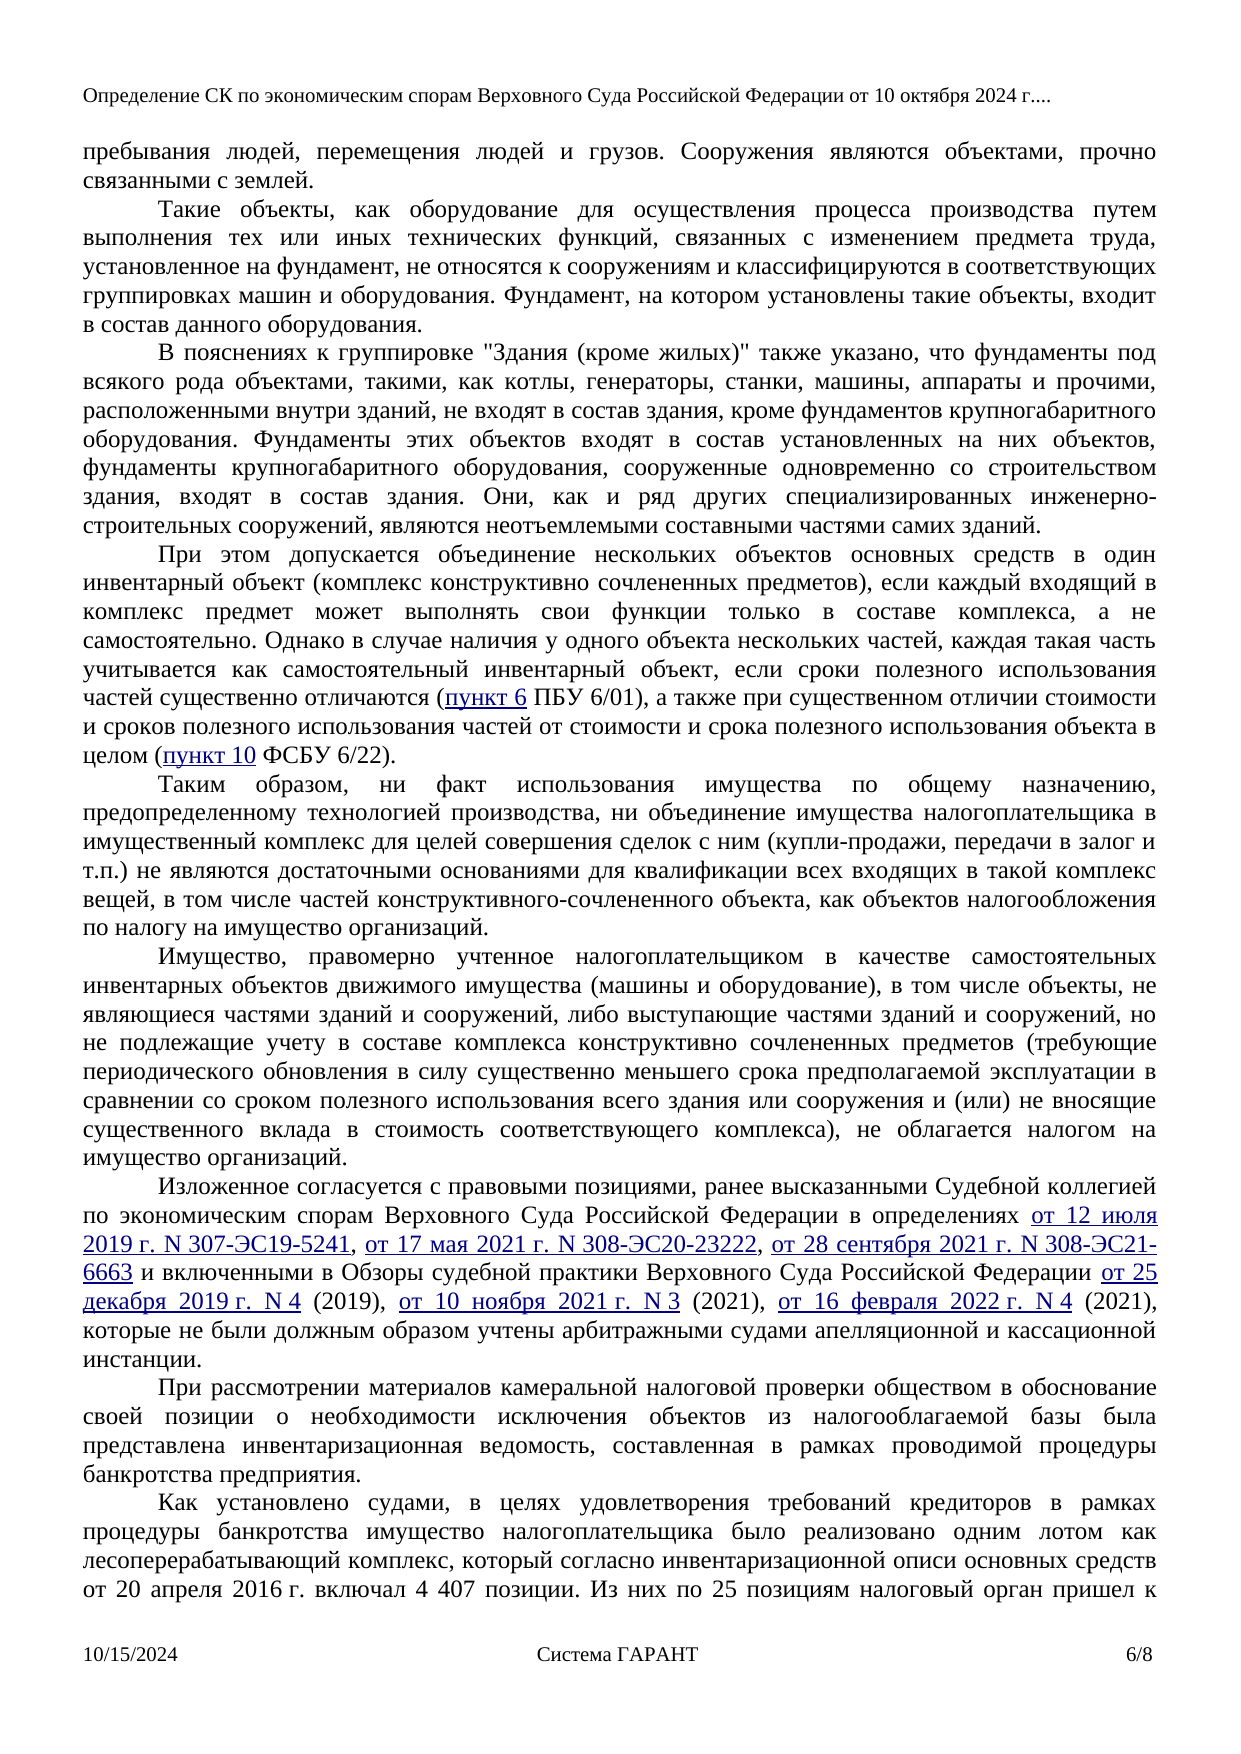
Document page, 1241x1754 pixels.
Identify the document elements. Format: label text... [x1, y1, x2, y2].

text Изложенное согласуется с правовыми позициями, ранее высказанными Судебной коллегией по экономическим спорам Верховного Суда Российской Федерации в определениях от 12 июля 2019 г. N 307-ЭС19-5241, от 17 мая 2021 г. N 308-ЭС20-23222, от 28 сентября 2021 г. N 308-ЭС21-6663 и включенными в Обзоры судебной практики Верховного Суда Российской Федерации от 25 декабря 2019 г. N 4 (2019), от 10 ноября 2021 г. N 3 (2021), от 16 февраля 2022 г. N 4 (2021), которые не были должным образом учтены арбитражными судами апелляционной и кассационной инстанции. [83, 1171, 1157, 1372]
text Как установлено судами, в целях удовлетворения требований кредиторов в рамках процедуры банкротства имущество налогоплательщика было реализовано одним лотом как лесоперерабатывающий комплекс, который согласно инвентаризационной описи основных средств от 20 апреля 2016 г. включал 4 407 позиции. Из них по 25 позициям налоговый орган пришел к [83, 1487, 1157, 1602]
text Имущество, правомерно учтенное налогоплательщиком в качестве самостоятельных инвентарных объектов движимого имущества (машины и оборудование), в том числе объекты, не являющиеся частями зданий и сооружений, либо выступающие частями зданий и сооружений, но не подлежащие учету в составе комплекса конструктивно сочлененных предметов (требующие периодического обновления в силу существенно меньшего срока предполагаемой эксплуатации в сравнении со сроком полезного использования всего здания или сооружения и (или) не вносящие существенного вклада в стоимость соответствующего комплекса), не облагается налогом на имущество организаций. [83, 941, 1157, 1171]
text В пояснениях к группировке "Здания (кроме жилых)" также указано, что фундаменты под всякого рода объектами, такими, как котлы, генераторы, станки, машины, аппараты и прочими, расположенными внутри зданий, не входят в состав здания, кроме фундаментов крупногабаритного оборудования. Фундаменты этих объектов входят в состав установленных на них объектов, фундаменты крупногабаритного оборудования, сооруженные одновременно со строительством здания, входят в состав здания. Они, как и ряд других специализированных инженерно-строительных сооружений, являются неотъемлемыми составными частями самих зданий. [83, 337, 1157, 539]
text Такие объекты, как оборудование для осуществления процесса производства путем выполнения тех или иных технических функций, связанных с изменением предмета труда, установленное на фундамент, не относятся к сооружениям и классифицируются в соответствующих группировках машин и оборудования. Фундамент, на котором установлены такие объекты, входит в состав данного оборудования. [83, 194, 1157, 337]
text Таким образом, ни факт использования имущества по общему назначению, предопределенному технологией производства, ни объединение имущества налогоплательщика в имущественный комплекс для целей совершения сделок с ним (купли-продажи, передачи в залог и т.п.) не являются достаточными основаниями для квалификации всех входящих в такой комплекс вещей, в том числе частей конструктивного-сочлененного объекта, как объектов налогообложения по налогу на имущество организаций. [83, 769, 1157, 941]
text пребывания людей, перемещения людей и грузов. Сооружения являются объектами, прочно связанными с землей. [83, 136, 1157, 194]
text При этом допускается объединение нескольких объектов основных средств в один инвентарный объект (комплекс конструктивно сочлененных предметов), если каждый входящий в комплекс предмет может выполнять свои функции только в составе комплекса, а не самостоятельно. Однако в случае наличия у одного объекта нескольких частей, каждая такая часть учитывается как самостоятельный инвентарный объект, если сроки полезного использования частей существенно отличаются (пункт 6 ПБУ 6/01), а также при существенном отличии стоимости и сроков полезного использования частей от стоимости и срока полезного использования объекта в целом (пункт 10 ФСБУ 6/22). [83, 539, 1157, 769]
text При рассмотрении материалов камеральной налоговой проверки обществом в обоснование своей позиции о необходимости исключения объектов из налогооблагаемой базы была представлена инвентаризационная ведомость, составленная в рамках проводимой процедуры банкротства предприятия. [83, 1372, 1157, 1487]
